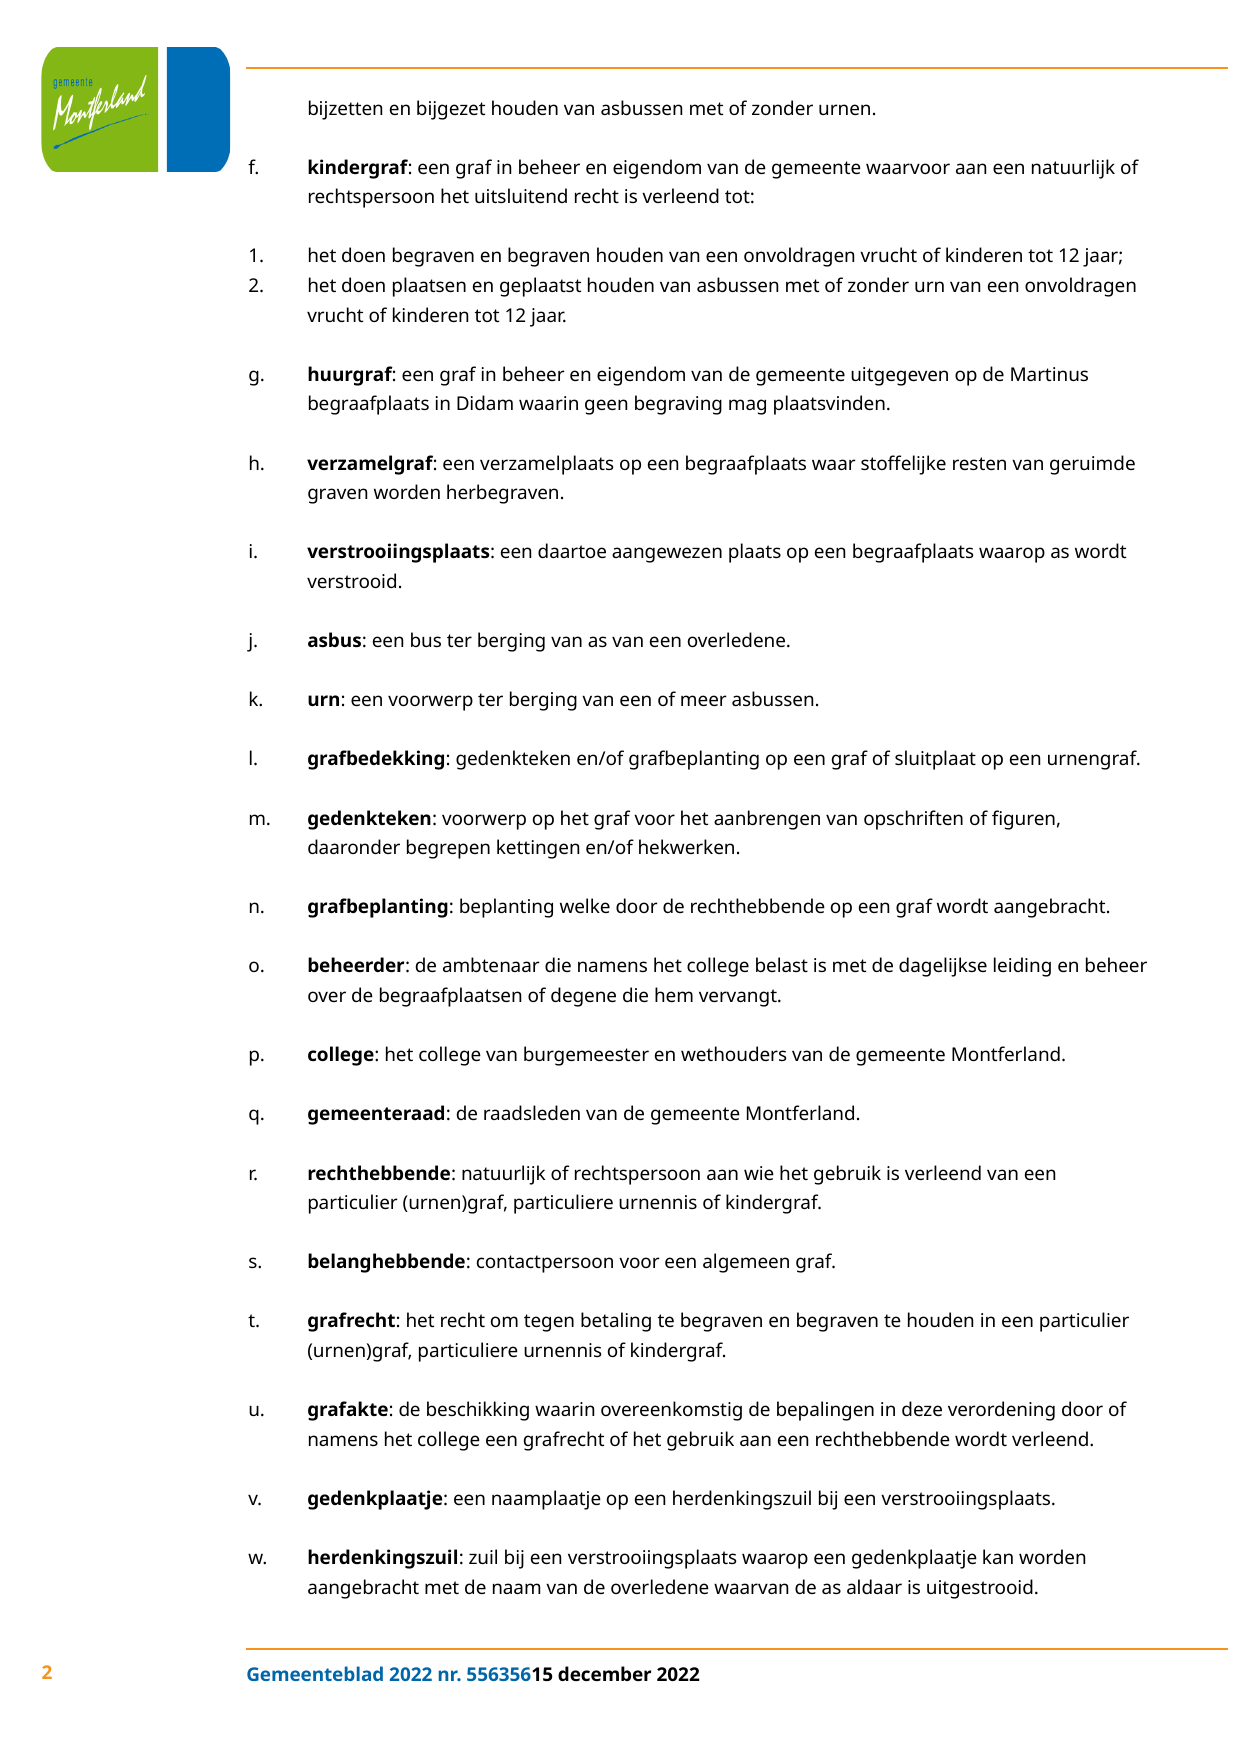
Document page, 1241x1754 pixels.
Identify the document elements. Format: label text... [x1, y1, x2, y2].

list gemeenteraad: de raadsleden van de gemeente Montferland. [248, 1101, 1152, 1126]
list beheerder: de ambtenaar die namens het college belast is met de dagelijkse leiding en beheer over de begraafplaatsen of degene die hem vervangt. [248, 953, 1152, 1008]
list verzamelgraf: een verzamelplaats op een begraafplaats waar stoffelijke resten van geruimde graven worden herbegraven. [248, 450, 1152, 505]
list grafbeplanting: beplanting welke door de rechthebbende op een graf wordt aangebracht. [248, 893, 1152, 919]
list gedenkteken: voorwerp op het graf voor het aanbrengen van opschriften of figuren, daaronder begrepen kettingen en/of hekwerken. [248, 805, 1152, 860]
list grafbedekking: gedenkteken en/of grafbeplanting op een graf of sluitplaat op een urnengraf. [248, 746, 1152, 771]
list huurgraf: een graf in beheer en eigendom van de gemeente uitgegeven op de Martinus begraafplaats in Didam waarin geen begraving mag plaatsvinden. [248, 361, 1152, 416]
list het doen begraven en begraven houden van een onvoldragen vrucht of kinderen tot 12 jaar; [248, 243, 1152, 268]
list verstrooiingsplaats: een daartoe aangewezen plaats op een begraafplaats waarop as wordt verstrooid. [248, 538, 1152, 594]
list het doen plaatsen en geplaatst houden van asbussen met of zonder urn van een onvoldragen vrucht of kinderen tot 12 jaar. [248, 272, 1152, 328]
list grafrecht: het recht om tegen betaling te begraven en begraven te houden in een particulier (urnen)graf, particuliere urnennis of kindergraf. [248, 1308, 1152, 1363]
list grafakte: de beschikking waarin overeenkomstig de bepalingen in deze verordening door of namens het college een grafrecht of het gebruik aan een rechthebbende wordt verleend. [248, 1396, 1152, 1452]
list herdenkingszuil: zuil bij een verstrooiingsplaats waarop een gedenkplaatje kan worden aangebracht met de naam van de overledene waarvan de as aldaar is uitgestrooid. [248, 1544, 1152, 1600]
list gedenkplaatje: een naamplaatje op een herdenkingszuil bij een verstrooiingsplaats. [248, 1485, 1152, 1511]
list belanghebbende: contactpersoon voor een algemeen graf. [248, 1248, 1152, 1274]
list asbus: een bus ter berging van as van een overledene. [248, 627, 1152, 653]
picture [41, 47, 231, 172]
list urn: een voorwerp ter berging van een of meer asbussen. [248, 686, 1152, 712]
list rechthebbende: natuurlijk of rechtspersoon aan wie het gebruik is verleend van een particulier (urnen)graf, particuliere urnennis of kindergraf. [248, 1160, 1152, 1215]
list kindergraf: een graf in beheer en eigendom van de gemeente waarvoor aan een natuurlijk of rechtspersoon het uitsluitend recht is verleend tot: [248, 154, 1152, 209]
list bijzetten en bijgezet houden van asbussen met of zonder urnen. [248, 95, 1152, 121]
list college: het college van burgemeester en wethouders van de gemeente Montferland. [248, 1041, 1152, 1067]
